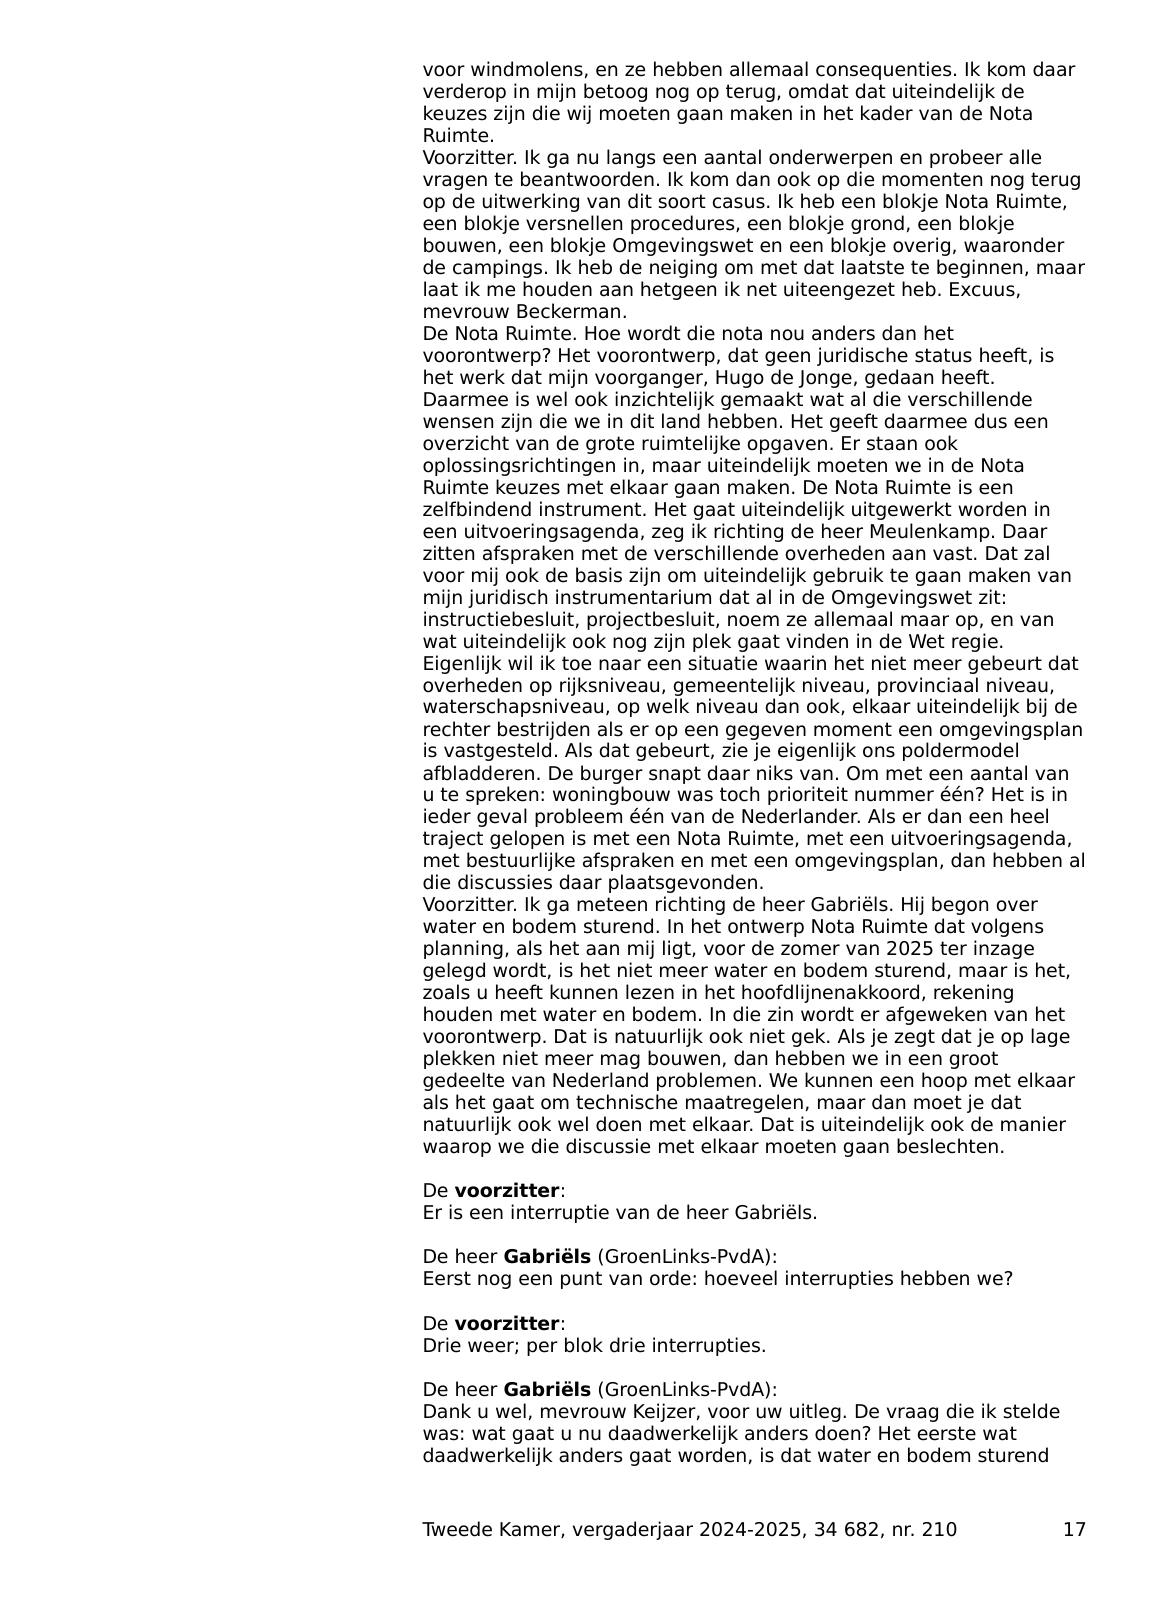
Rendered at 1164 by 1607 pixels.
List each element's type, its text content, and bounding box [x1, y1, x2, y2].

text Drie weer; per blok drie interrupties. [422, 1334, 1087, 1356]
text De heer Gabriëls (GroenLinks-PvdA): [422, 1379, 1087, 1401]
text De voorzitter: [422, 1312, 1087, 1334]
text Er is een interruptie van de heer Gabriëls. [422, 1202, 1087, 1224]
text Dank u wel, mevrouw Keijzer, voor uw uitleg. De vraag die ik stelde was: wat gaat u nu daadwerkelijk anders doen? Het eerste wat daadwerkelijk anders gaat worden, is dat water en bodem sturend [422, 1401, 1087, 1467]
text voor windmolens, en ze hebben allemaal consequenties. Ik kom daar verderop in mijn betoog nog op terug, omdat dat uiteindelijk de keuzes zijn die wij moeten gaan maken in het kader van de Nota Ruimte. [422, 59, 1087, 147]
text De Nota Ruimte. Hoe wordt die nota nou anders dan het voorontwerp? Het voorontwerp, dat geen juridische status heeft, is het werk dat mijn voorganger, Hugo de Jonge, gedaan heeft. Daarmee is wel ook inzichtelijk gemaakt wat al die verschillende wensen zijn die we in dit land hebben. Het geeft daarmee dus een overzicht van de grote ruimtelijke opgaven. Er staan ook oplossingsrichtingen in, maar uiteindelijk moeten we in de Nota Ruimte keuzes met elkaar gaan maken. De Nota Ruimte is een zelfbindend instrument. Het gaat uiteindelijk uitgewerkt worden in een uitvoeringsagenda, zeg ik richting de heer Meulenkamp. Daar zitten afspraken met de verschillende overheden aan vast. Dat zal voor mij ook de basis zijn om uiteindelijk gebruik te gaan maken van mijn juridisch instrumentarium dat al in de Omgevingswet zit: instructiebesluit, projectbesluit, noem ze allemaal maar op, en van wat uiteindelijk ook nog zijn plek gaat vinden in de Wet regie. Eigenlijk wil ik toe naar een situatie waarin het niet meer gebeurt dat overheden op rijksniveau, gemeentelijk niveau, provinciaal niveau, waterschapsniveau, op welk niveau dan ook, elkaar uiteindelijk bij de rechter bestrijden als er op een gegeven moment een omgevingsplan is vastgesteld. Als dat gebeurt, zie je eigenlijk ons poldermodel afbladderen. De burger snapt daar niks van. Om met een aantal van u te spreken: woningbouw was toch prioriteit nummer één? Het is in ieder geval probleem één van de Nederlander. Als er dan een heel traject gelopen is met een Nota Ruimte, met een uitvoeringsagenda, met bestuurlijke afspraken en met een omgevingsplan, dan hebben al die discussies daar plaatsgevonden. [422, 323, 1087, 894]
text Voorzitter. Ik ga meteen richting de heer Gabriëls. Hij begon over water en bodem sturend. In het ontwerp Nota Ruimte dat volgens planning, als het aan mij ligt, voor de zomer van 2025 ter inzage gelegd wordt, is het niet meer water en bodem sturend, maar is het, zoals u heeft kunnen lezen in het hoofdlijnenakkoord, rekening houden met water en bodem. In die zin wordt er afgeweken van het voorontwerp. Dat is natuurlijk ook niet gek. Als je zegt dat je op lage plekken niet meer mag bouwen, dan hebben we in een groot gedeelte van Nederland problemen. We kunnen een hoop met elkaar als het gaat om technische maatregelen, maar dan moet je dat natuurlijk ook wel doen met elkaar. Dat is uiteindelijk ook de manier waarop we die discussie met elkaar moeten gaan beslechten. [422, 894, 1087, 1158]
text De heer Gabriëls (GroenLinks-PvdA): [422, 1246, 1087, 1268]
text Eerst nog een punt van orde: hoeveel interrupties hebben we? [422, 1268, 1087, 1290]
text Voorzitter. Ik ga nu langs een aantal onderwerpen en probeer alle vragen te beantwoorden. Ik kom dan ook op die momenten nog terug op de uitwerking van dit soort casus. Ik heb een blokje Nota Ruimte, een blokje versnellen procedures, een blokje grond, een blokje bouwen, een blokje Omgevingswet en een blokje overig, waaronder de campings. Ik heb de neiging om met dat laatste te beginnen, maar laat ik me houden aan hetgeen ik net uiteengezet heb. Excuus, mevrouw Beckerman. [422, 147, 1087, 323]
text De voorzitter: [422, 1180, 1087, 1202]
